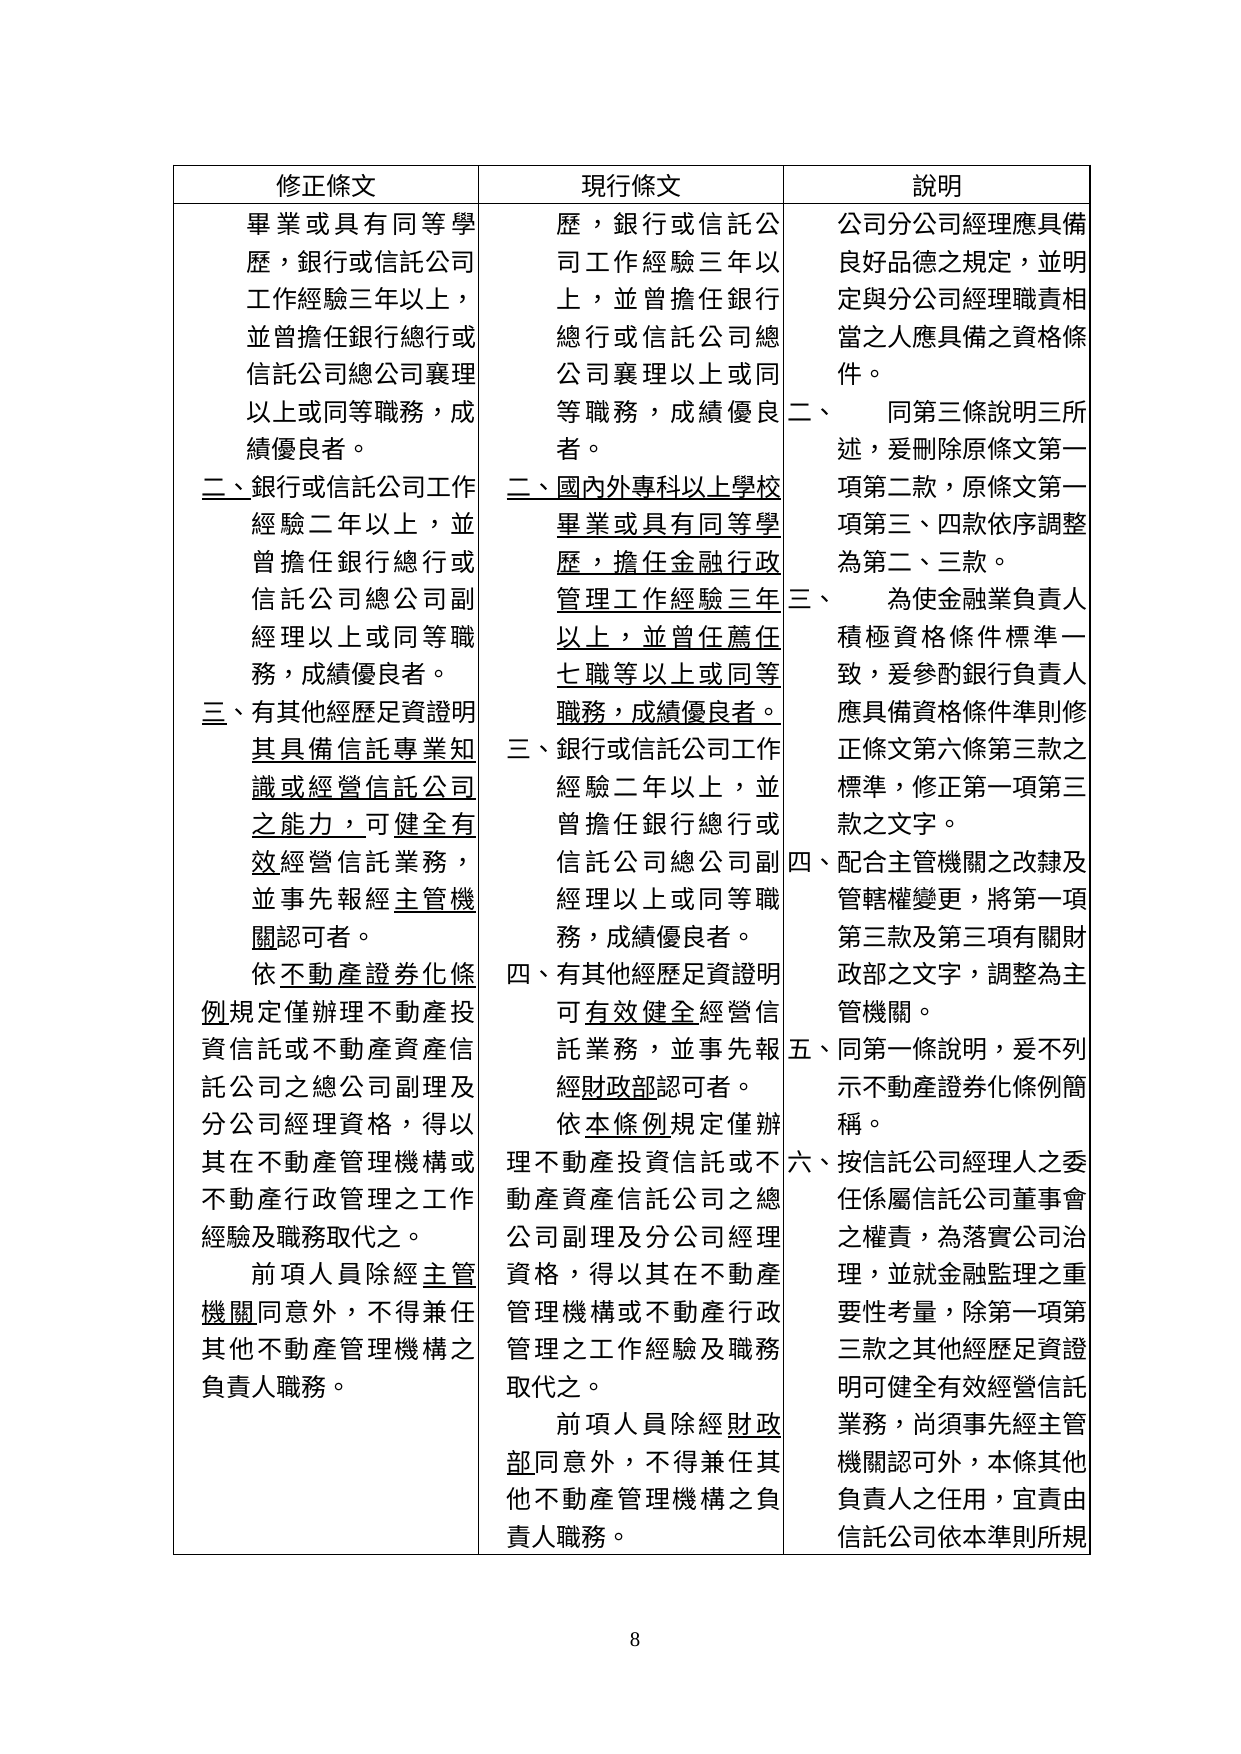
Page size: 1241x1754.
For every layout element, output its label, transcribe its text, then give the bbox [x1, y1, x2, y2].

table_cell 畢業或具有同等學歷，銀行或信託公司工作經驗三年以上，並曾擔任銀行總行或信託公司總公司襄理以上或同等職務，成績優良者。 二、銀行或信託公司工作經驗二年以上，並曾擔任銀行總行或信託公司總公司副經理以上或同等職務，成績優良者。 三、有其他經歷足資證明其具備信託專業知識或經營信託公司之能力，可健全有效經營信託業務，並事先報經主管機關認可者。 依不動產證券化條例規定僅辦理不動產投資信託或不動產資產信託公司之總公司副理及分公司經理資格，得以其在不動產管理機構或不動產行政管理之工作經驗及職務取代之。 前項人員除經主管機關同意外，不得兼任其他不動產管理機構之負責人職務。 [174, 204, 478, 1554]
table_header 修正條文 [174, 166, 478, 203]
table_cell 公司分公司經理應具備良好品德之規定，並明定與分公司經理職責相當之人應具備之資格條件。 同第三條說明三所述，爰刪除原條文第一項第二款，原條文第一項第三、四款依序調整為第二、三款。 為使金融業負責人積極資格條件標準一致，爰參酌銀行負責人應具備資格條件準則修正條文第六條第三款之標準，修正第一項第三款之文字。 四、配合主管機關之改隸及管轄權變更，將第一項第三款及第三項有關財政部之文字，調整為主管機關。 五、同第一條說明，爰不列示不動產證券化條例簡稱。 六、按信託公司經理人之委任係屬信託公司董事會之權責，為落實公司治理，並就金融監理之重要性考量，除第一項第三款之其他經歷足資證明可健全有效經營信託業務，尚須事先經主管機關認可外，本條其他負責人之任用，宜責由信託公司依本準則所規 [784, 204, 1089, 1554]
table_header 現行條文 [479, 166, 783, 203]
table_header 說明 [784, 166, 1089, 203]
table_cell 歷，銀行或信託公司工作經驗三年以上，並曾擔任銀行總行或信託公司總公司襄理以上或同等職務，成績優良者。 二、國內外專科以上學校畢業或具有同等學歷，擔任金融行政管理工作經驗三年以上，並曾任薦任七職等以上或同等職務，成績優良者。 三、銀行或信託公司工作經驗二年以上，並曾擔任銀行總行或信託公司總公司副經理以上或同等職務，成績優良者。 四、有其他經歷足資證明可有效健全經營信託業務，並事先報經財政部認可者。 依本條例規定僅辦理不動產投資信託或不動產資產信託公司之總公司副理及分公司經理資格，得以其在不動產管理機構或不動產行政管理之工作經驗及職務取代之。 前項人員除經財政部同意外，不得兼任其他不動產管理機構之負責人職務。 [479, 204, 783, 1554]
